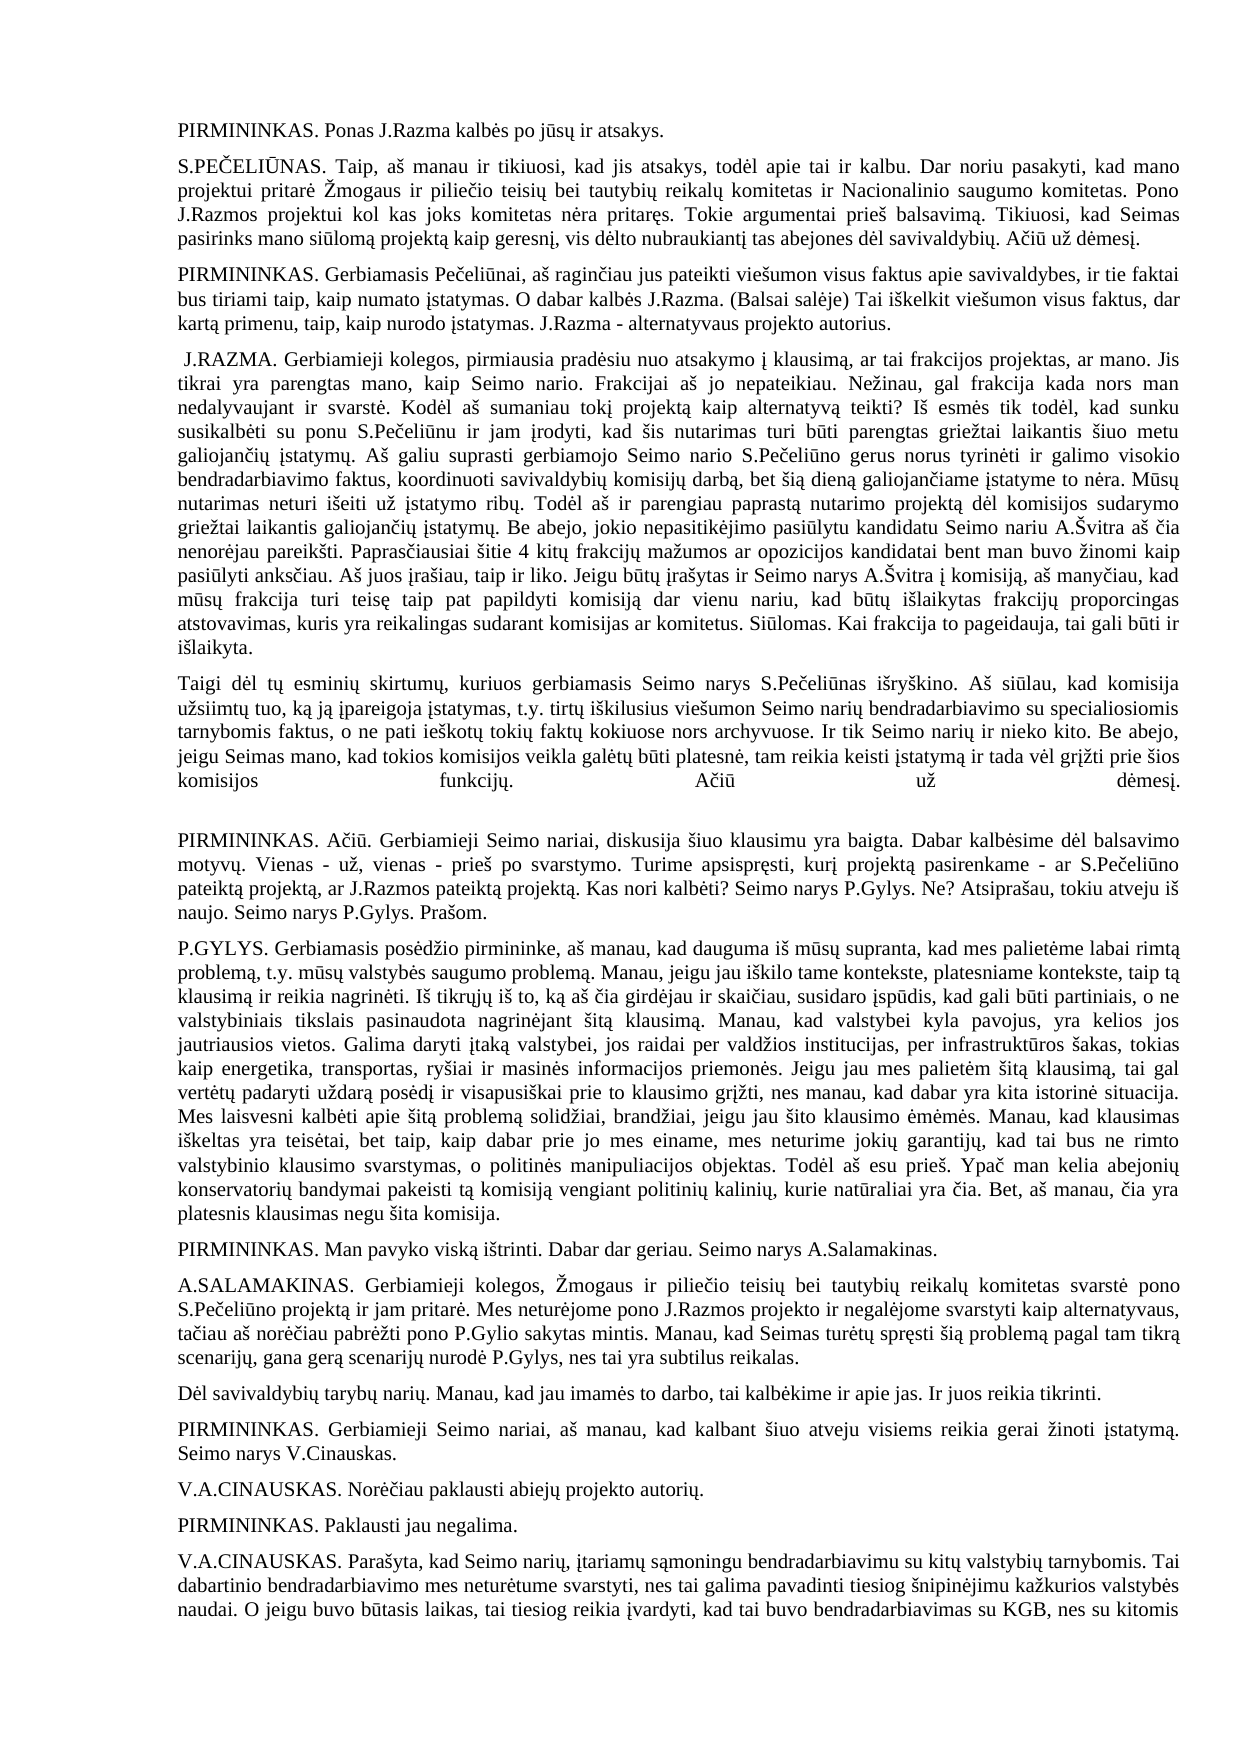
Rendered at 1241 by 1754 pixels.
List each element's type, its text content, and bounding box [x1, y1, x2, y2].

text Taigi dėl tų esminių skirtumų, kuriuos gerbiamasis Seimo narys S.Pečeliūnas išryškino. Aš siūlau, kad komisija užsiimtų tuo, ką ją įpareigoja įstatymas, t.y. tirtų iškilusius viešumon Seimo narių bendradarbiavimo su specialiosiomis tarnybomis faktus, o ne pati ieškotų tokių faktų kokiuose nors archyvuose. Ir tik Seimo narių ir nieko kito. Be abejo, jeigu Seimas mano, kad tokios komisijos veikla galėtų būti platesnė, tam reikia keisti įstatymą ir tada vėl grįžti prie šios komisijos funkcijų. Ačiū už dėmesį. [177, 671, 1181, 816]
text Dėl savivaldybių tarybų narių. Manau, kad jau imamės to darbo, tai kalbėkime ir apie jas. Ir juos reikia tikrinti. [177, 1381, 1181, 1405]
text S.PEČELIŪNAS. Taip, aš manau ir tikiuosi, kad jis atsakys, todėl apie tai ir kalbu. Dar noriu pasakyti, kad mano projektui pritarė Žmogaus ir piliečio teisių bei tautybių reikalų komitetas ir Nacionalinio saugumo komitetas. Pono J.Razmos projektui kol kas joks komitetas nėra pritaręs. Tokie argumentai prieš balsavimą. Tikiuosi, kad Seimas pasirinks mano siūlomą projektą kaip geresnį, vis dėlto nubraukiantį tas abejones dėl savivaldybių. Ačiū už dėmesį. [177, 154, 1181, 250]
text J.RAZMA. Gerbiamieji kolegos, pirmiausia pradėsiu nuo atsakymo į klausimą, ar tai frakcijos projektas, ar mano. Jis tikrai yra parengtas mano, kaip Seimo nario. Frakcijai aš jo nepateikiau. Nežinau, gal frakcija kada nors man nedalyvaujant ir svarstė. Kodėl aš sumaniau tokį projektą kaip alternatyvą teikti? Iš esmės tik todėl, kad sunku susikalbėti su ponu S.Pečeliūnu ir jam įrodyti, kad šis nutarimas turi būti parengtas griežtai laikantis šiuo metu galiojančių įstatymų. Aš galiu suprasti gerbiamojo Seimo nario S.Pečeliūno gerus norus tyrinėti ir galimo visokio bendradarbiavimo faktus, koordinuoti savivaldybių komisijų darbą, bet šią dieną galiojančiame įstatyme to nėra. Mūsų nutarimas neturi išeiti už įstatymo ribų. Todėl aš ir parengiau paprastą nutarimo projektą dėl komisijos sudarymo griežtai laikantis galiojančių įstatymų. Be abejo, jokio nepasitikėjimo pasiūlytu kandidatu Seimo nariu A.Švitra aš čia nenorėjau pareikšti. Paprasčiausiai šitie 4 kitų frakcijų mažumos ar opozicijos kandidatai bent man buvo žinomi kaip pasiūlyti anksčiau. Aš juos įrašiau, taip ir liko. Jeigu būtų įrašytas ir Seimo narys A.Švitra į komisiją, aš manyčiau, kad mūsų frakcija turi teisę taip pat papildyti komisiją dar vienu nariu, kad būtų išlaikytas frakcijų proporcingas atstovavimas, kuris yra reikalingas sudarant komisijas ar komitetus. Siūlomas. Kai frakcija to pageidauja, tai gali būti ir išlaikyta. [177, 347, 1181, 659]
text P.GYLYS. Gerbiamasis posėdžio pirmininke, aš manau, kad dauguma iš mūsų supranta, kad mes palietėme labai rimtą problemą, t.y. mūsų valstybės saugumo problemą. Manau, jeigu jau iškilo tame kontekste, platesniame kontekste, taip tą klausimą ir reikia nagrinėti. Iš tikrųjų iš to, ką aš čia girdėjau ir skaičiau, susidaro įspūdis, kad gali būti partiniais, o ne valstybiniais tikslais pasinaudota nagrinėjant šitą klausimą. Manau, kad valstybei kyla pavojus, yra kelios jos jautriausios vietos. Galima daryti įtaką valstybei, jos raidai per valdžios institucijas, per infrastruktūros šakas, tokias kaip energetika, transportas, ryšiai ir masinės informacijos priemonės. Jeigu jau mes palietėm šitą klausimą, tai gal vertėtų padaryti uždarą posėdį ir visapusiškai prie to klausimo grįžti, nes manau, kad dabar yra kita istorinė situacija. Mes laisvesni kalbėti apie šitą problemą solidžiai, brandžiai, jeigu jau šito klausimo ėmėmės. Manau, kad klausimas iškeltas yra teisėtai, bet taip, kaip dabar prie jo mes einame, mes neturime jokių garantijų, kad tai bus ne rimto valstybinio klausimo svarstymas, o politinės manipuliacijos objektas. Todėl aš esu prieš. Ypač man kelia abejonių konservatorių bandymai pakeisti tą komisiją vengiant politinių kalinių, kurie natūraliai yra čia. Bet, aš manau, čia yra platesnis klausimas negu šita komisija. [177, 936, 1181, 1225]
text PIRMININKAS. Ačiū. Gerbiamieji Seimo nariai, diskusija šiuo klausimu yra baigta. Dabar kalbėsime dėl balsavimo motyvų. Vienas - už, vienas - prieš po svarstymo. Turime apsispręsti, kurį projektą pasirenkame - ar S.Pečeliūno pateiktą projektą, ar J.Razmos pateiktą projektą. Kas nori kalbėti? Seimo narys P.Gylys. Ne? Atsiprašau, tokiu atveju iš naujo. Seimo narys P.Gylys. Prašom. [177, 828, 1181, 924]
text PIRMININKAS. Gerbiamieji Seimo nariai, aš manau, kad kalbant šiuo atveju visiems reikia gerai žinoti įstatymą. Seimo narys V.Cinauskas. [177, 1417, 1181, 1465]
text V.A.CINAUSKAS. Norėčiau paklausti abiejų projekto autorių. [177, 1477, 1181, 1501]
text PIRMININKAS. Ponas J.Razma kalbės po jūsų ir atsakys. [177, 118, 1181, 142]
text PIRMININKAS. Man pavyko viską ištrinti. Dabar dar geriau. Seimo narys A.Salamakinas. [177, 1237, 1181, 1261]
text V.A.CINAUSKAS. Parašyta, kad Seimo narių, įtariamų sąmoningu bendradarbiavimu su kitų valstybių tarnybomis. Tai dabartinio bendradarbiavimo mes neturėtume svarstyti, nes tai galima pavadinti tiesiog šnipinėjimu kažkurios valstybės naudai. O jeigu buvo būtasis laikas, tai tiesiog reikia įvardyti, kad tai buvo bendradarbiavimas su KGB, nes su kitomis [177, 1549, 1181, 1621]
text A.SALAMAKINAS. Gerbiamieji kolegos, Žmogaus ir piliečio teisių bei tautybių reikalų komitetas svarstė pono S.Pečeliūno projektą ir jam pritarė. Mes neturėjome pono J.Razmos projekto ir negalėjome svarstyti kaip alternatyvaus, tačiau aš norėčiau pabrėžti pono P.Gylio sakytas mintis. Manau, kad Seimas turėtų spręsti šią problemą pagal tam tikrą scenarijų, gana gerą scenarijų nurodė P.Gylys, nes tai yra subtilus reikalas. [177, 1273, 1181, 1369]
text PIRMININKAS. Gerbiamasis Pečeliūnai, aš raginčiau jus pateikti viešumon visus faktus apie savivaldybes, ir tie faktai bus tiriami taip, kaip numato įstatymas. O dabar kalbės J.Razma. (Balsai salėje) Tai iškelkit viešumon visus faktus, dar kartą primenu, taip, kaip nurodo įstatymas. J.Razma - alternatyvaus projekto autorius. [177, 262, 1181, 334]
text PIRMININKAS. Paklausti jau negalima. [177, 1513, 1181, 1537]
